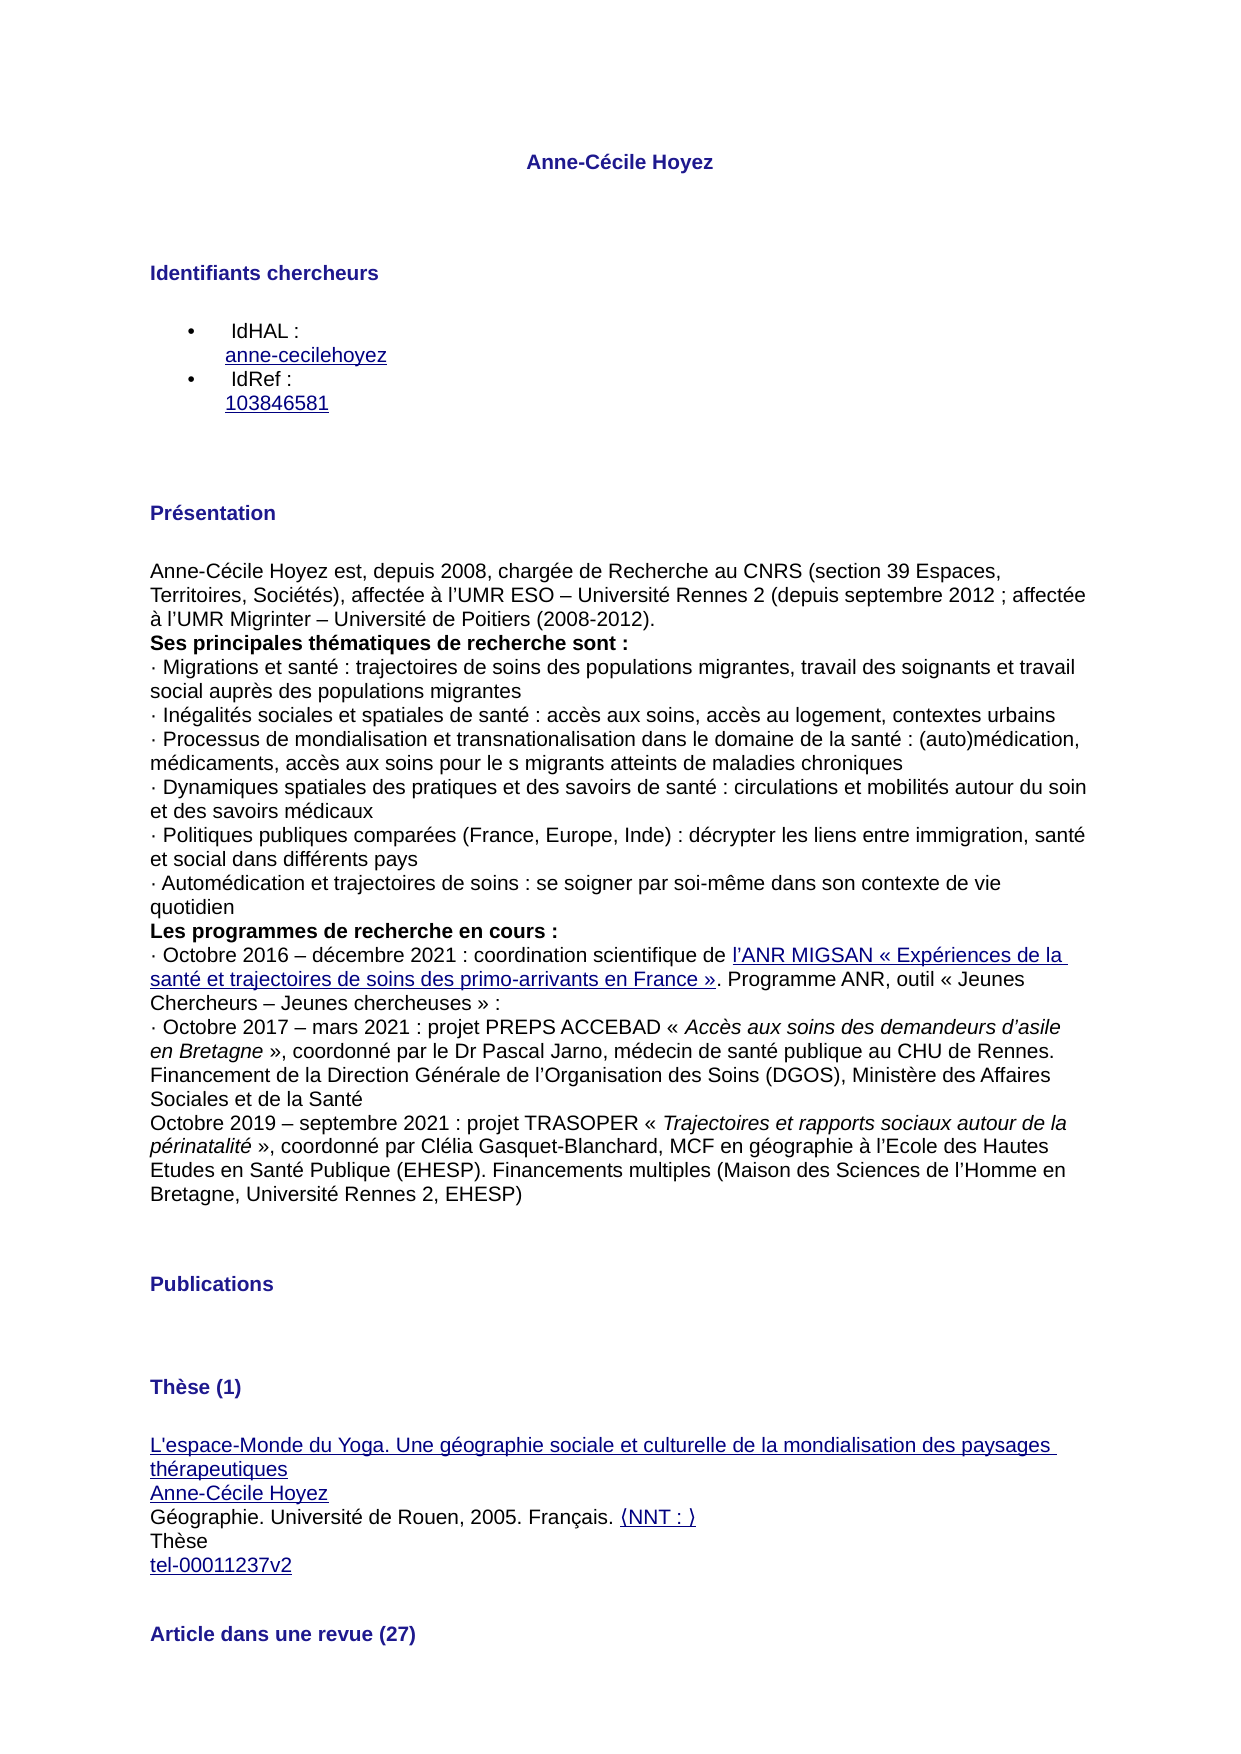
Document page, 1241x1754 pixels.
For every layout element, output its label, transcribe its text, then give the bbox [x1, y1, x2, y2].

table_header L'espace-Monde du Yoga. Une géographie sociale et culturelle de la mondialisation des paysages thérapeutiques Anne-Cécile Hoyez Géographie. Université de Rouen, 2005. Français. ⟨NNT : ⟩ Thèse tel-00011237v2 [150, 1433, 1090, 1577]
list 103846581 [187, 391, 1090, 414]
subtitle Thèse (1) [150, 1375, 1090, 1399]
text · Inégalités sociales et spatiales de santé : accès aux soins, accès au logement, contextes urbains [150, 703, 1090, 727]
text Octobre 2019 – septembre 2021 : projet TRASOPER « Trajectoires et rapports sociaux autour de la périnatalité », coordonné par Clélia Gasquet-Blanchard, MCF en géographie à l’Ecole des Hautes Etudes en Santé Publique (EHESP). Financements multiples (Maison des Sciences de l’Homme en Bretagne, Université Rennes 2, EHESP) [150, 1110, 1090, 1206]
subtitle Anne-Cécile Hoyez [150, 150, 1090, 174]
subtitle Publications [150, 1272, 1090, 1296]
text · Octobre 2017 – mars 2021 : projet PREPS ACCEBAD « Accès aux soins des demandeurs d’asile en Bretagne », coordonné par le Dr Pascal Jarno, médecin de santé publique au CHU de Rennes. Financement de la Direction Générale de l’Organisation des Soins (DGOS), Ministère des Affaires Sociales et de la Santé [150, 1014, 1090, 1110]
subtitle Identifiants chercheurs [150, 260, 1090, 284]
text Ses principales thématiques de recherche sont : [150, 631, 1090, 655]
subtitle Article dans une revue (27) [150, 1622, 1090, 1646]
subtitle Présentation [150, 501, 1090, 525]
text · Politiques publiques comparées (France, Europe, Inde) : décrypter les liens entre immigration, santé et social dans différents pays [150, 823, 1090, 871]
text · Dynamiques spatiales des pratiques et des savoirs de santé : circulations et mobilités autour du soin et des savoirs médicaux [150, 775, 1090, 823]
list IdRef : [187, 367, 1090, 391]
text · Migrations et santé : trajectoires de soins des populations migrantes, travail des soignants et travail social auprès des populations migrantes [150, 655, 1090, 703]
text Anne-Cécile Hoyez est, depuis 2008, chargée de Recherche au CNRS (section 39 Espaces, Territoires, Sociétés), affectée à l’UMR ESO – Université Rennes 2 (depuis septembre 2012 ; affectée à l’UMR Migrinter – Université de Poitiers (2008-2012). [150, 559, 1090, 631]
text · Automédication et trajectoires de soins : se soigner par soi-même dans son contexte de vie quotidien [150, 871, 1090, 919]
list IdHAL : [187, 319, 1090, 343]
text · Processus de mondialisation et transnationalisation dans le domaine de la santé : (auto)médication, médicaments, accès aux soins pour le s migrants atteints de maladies chroniques [150, 727, 1090, 775]
list anne-cecilehoyez [187, 343, 1090, 367]
text · Octobre 2016 – décembre 2021 : coordination scientifique de l’ANR MIGSAN « Expériences de la santé et trajectoires de soins des primo-arrivants en France ». Programme ANR, outil « Jeunes Chercheurs – Jeunes chercheuses » : [150, 943, 1090, 1014]
text Les programmes de recherche en cours : [150, 919, 1090, 943]
